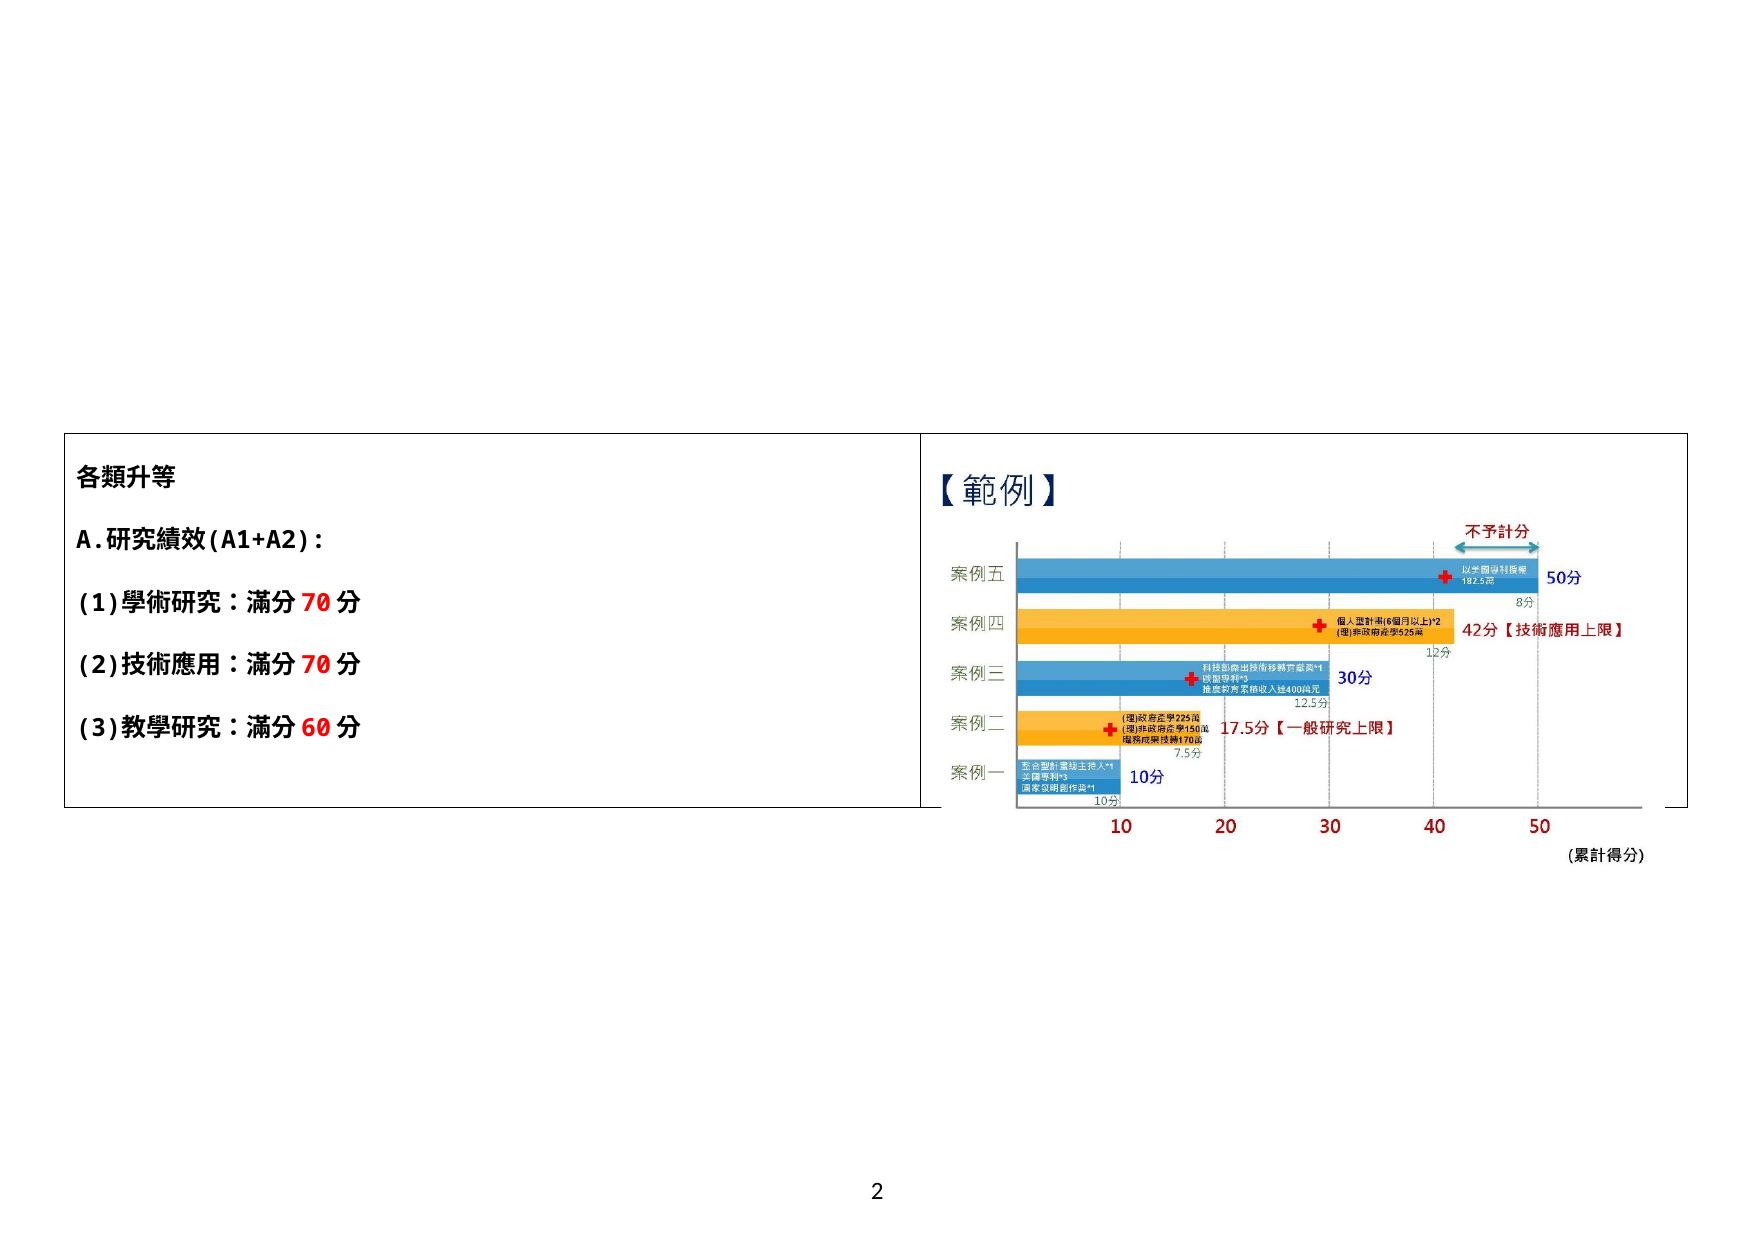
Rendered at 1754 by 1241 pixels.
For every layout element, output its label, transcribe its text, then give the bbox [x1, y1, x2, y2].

table_cell 各類升等 A.研究績效(A1+A2): (1)學術研究：滿分70分 (2)技術應用：滿分70分 (3)教學研究：滿分60分 [65, 434, 920, 807]
table_cell [921, 434, 1687, 807]
